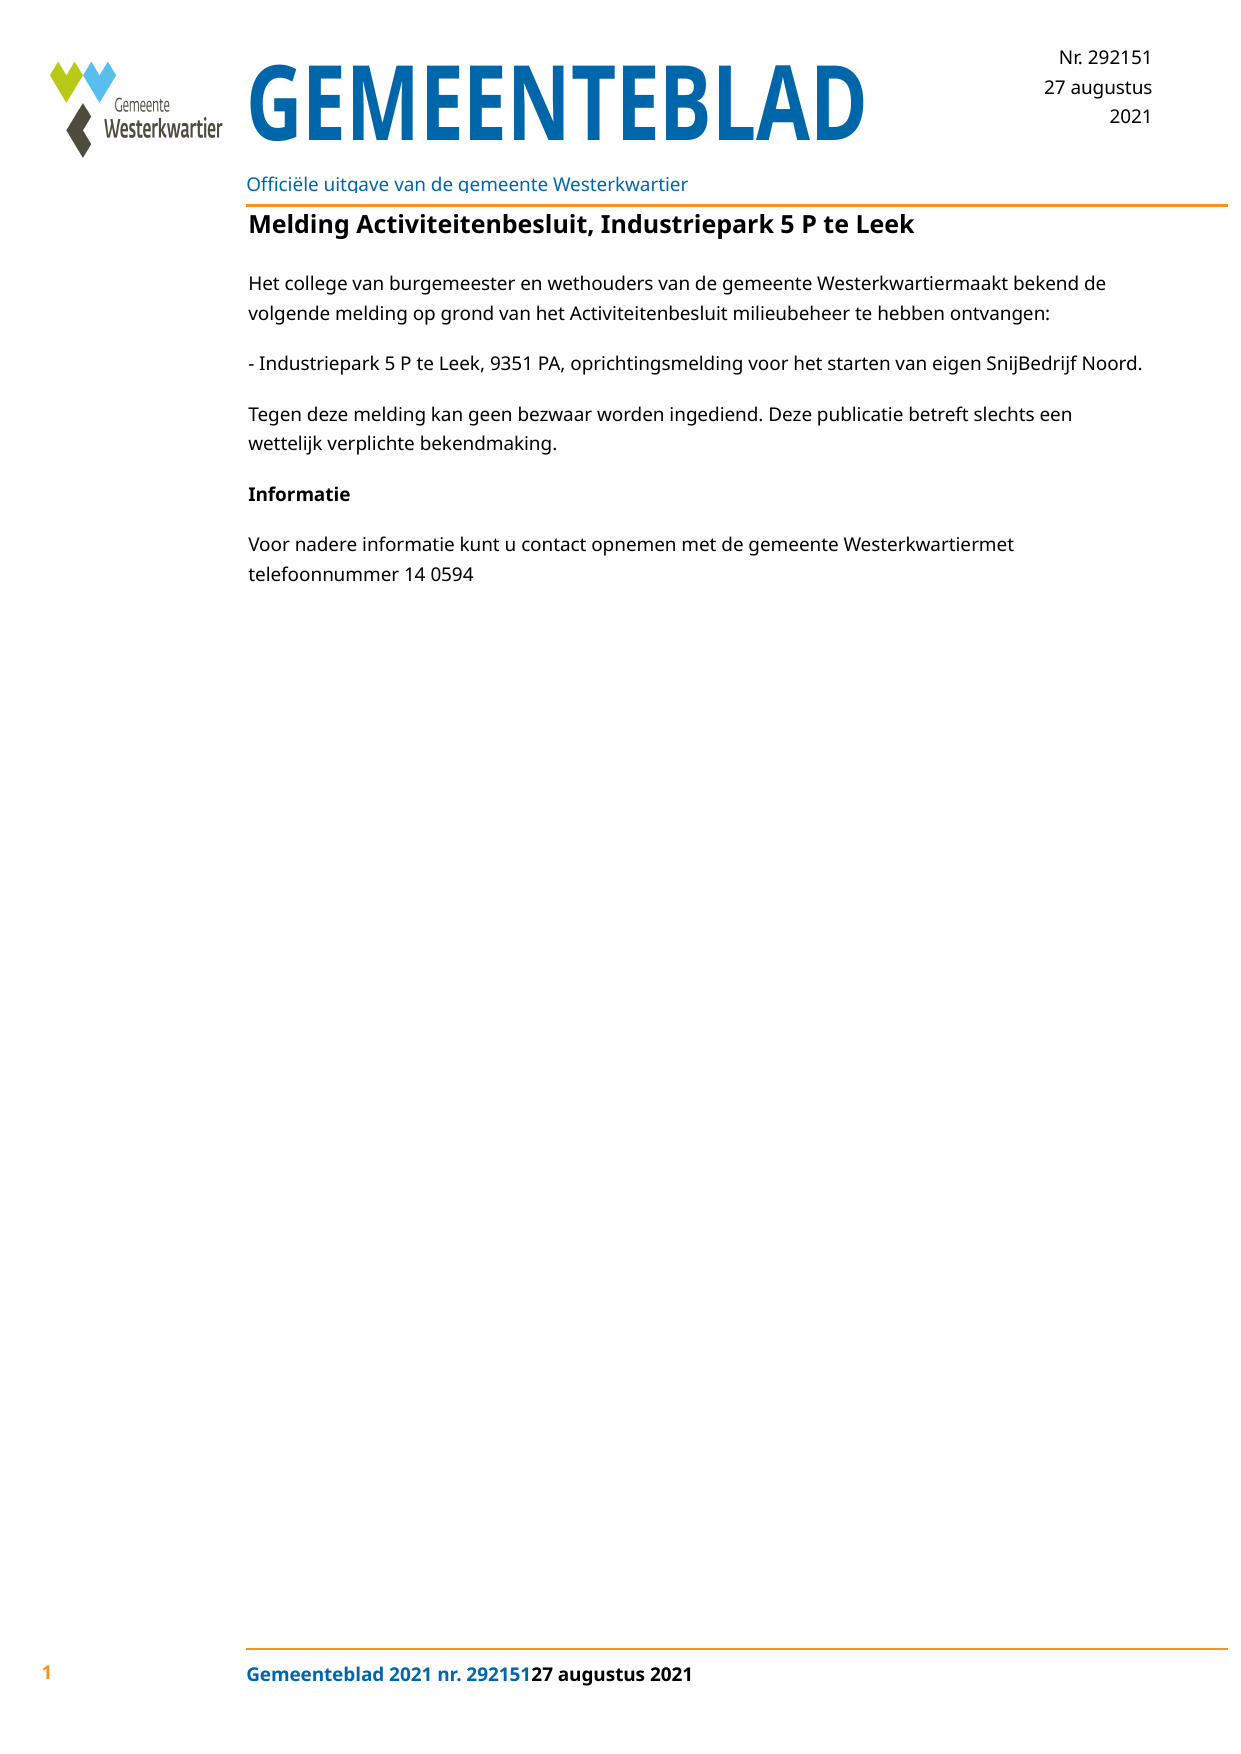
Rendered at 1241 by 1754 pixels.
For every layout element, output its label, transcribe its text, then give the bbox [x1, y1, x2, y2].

picture [41, 47, 231, 172]
text - Industriepark 5 P te Leek, 9351 PA, oprichtingsmelding voor het starten van eigen SnijBedrijf Noord. [248, 350, 1152, 376]
text Informatie [248, 481, 1152, 506]
text Het college van burgemeester en wethouders van de gemeente Westerkwartiermaakt bekend de volgende melding op grond van het Activiteitenbesluit milieubeheer te hebben ontvangen: [248, 270, 1152, 326]
text Tegen deze melding kan geen bezwaar worden ingediend. Deze publicatie betreft slechts een wettelijk verplichte bekendmaking. [248, 401, 1152, 456]
text Voor nadere informatie kunt u contact opnemen met de gemeente Westerkwartiermet telefoonnummer 14 0594 [248, 531, 1152, 586]
text Melding Activiteitenbesluit, Industriepark 5 P te Leek [248, 207, 1152, 241]
